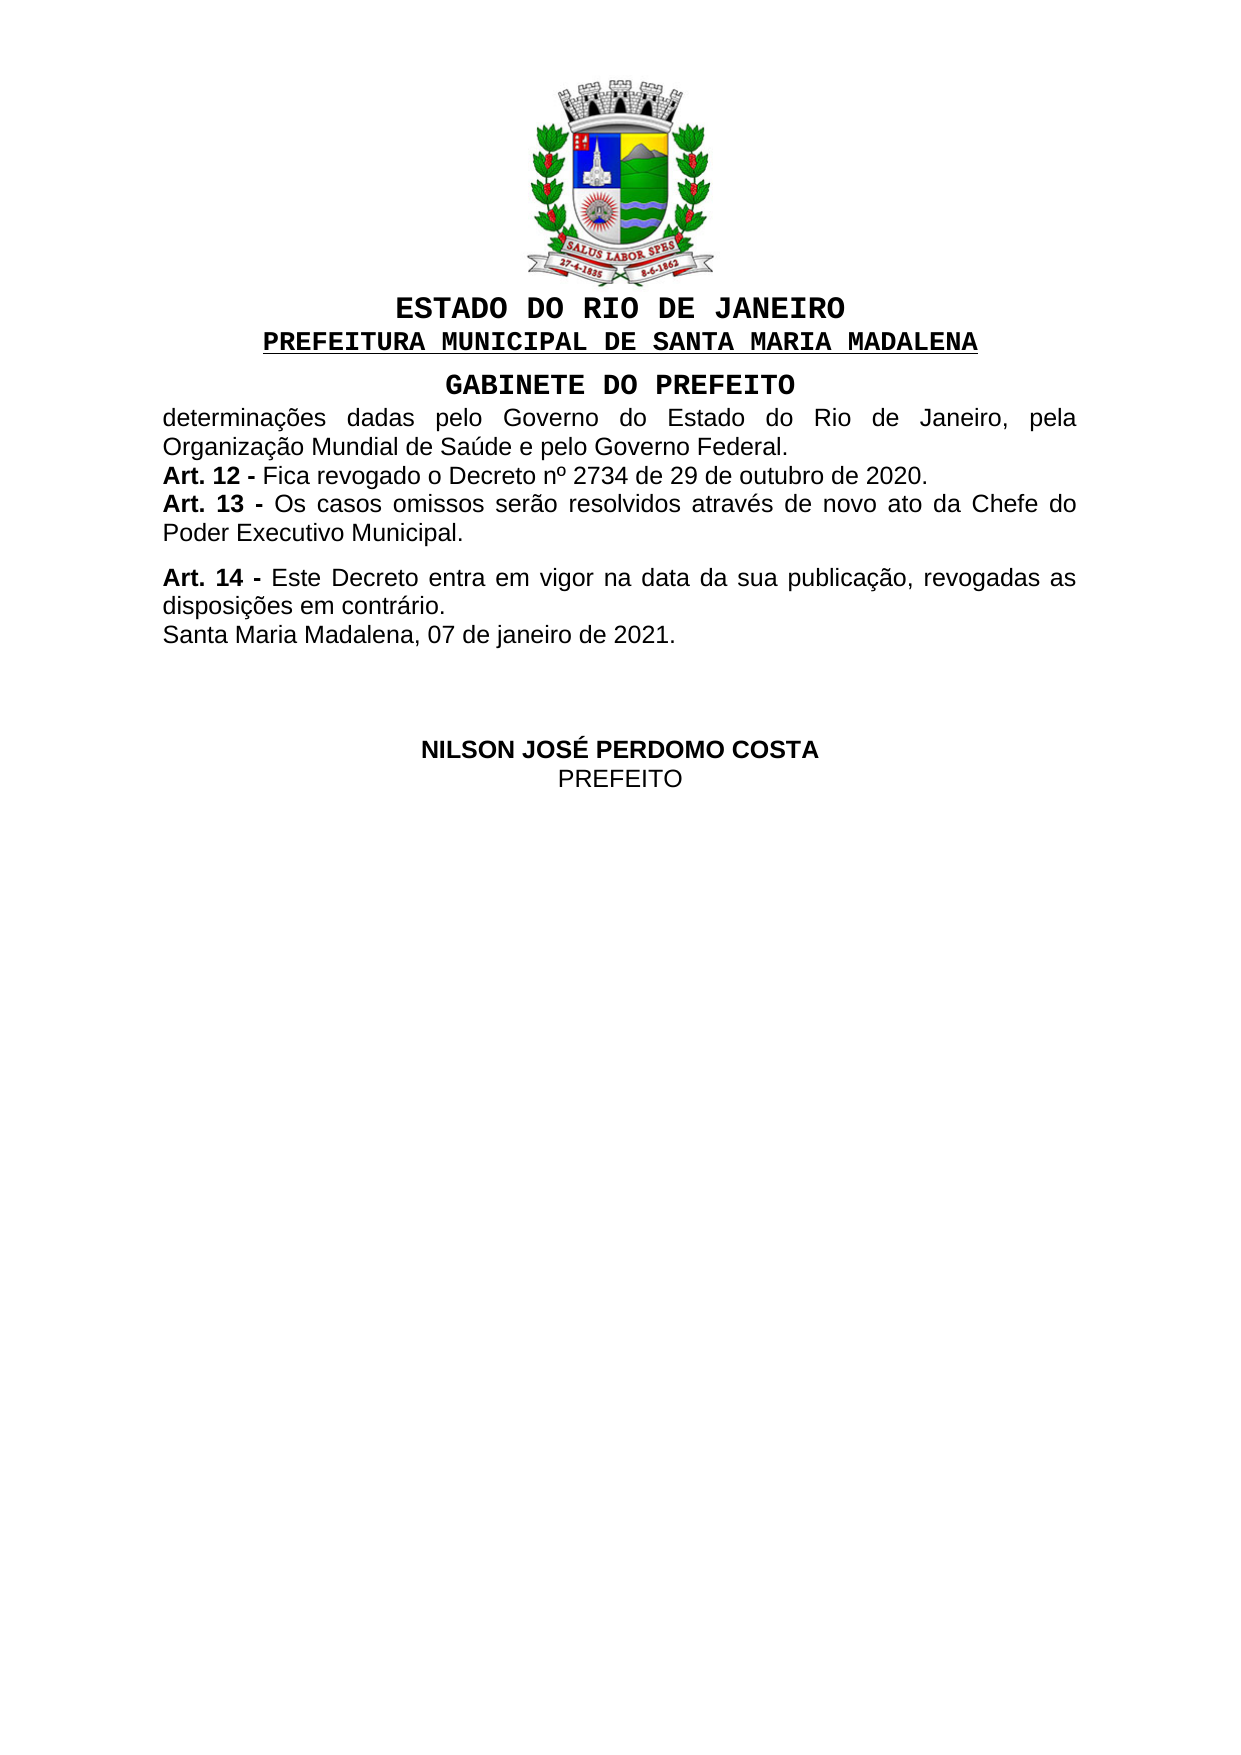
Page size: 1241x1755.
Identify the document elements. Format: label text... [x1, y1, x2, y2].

text determinações dadas pelo Governo do Estado do Rio de Janeiro, pela Organização Mundial de Saúde e pelo Governo Federal. [162, 403, 1078, 461]
text NILSON JOSÉ PERDOMO COSTA [162, 735, 1078, 764]
text Art. 13 - Os casos omissos serão resolvidos através de novo ato da Chefe do Poder Executivo Municipal. [162, 489, 1078, 547]
text Art. 12 - Fica revogado o Decreto nº 2734 de 29 de outubro de 2020. [162, 461, 1078, 489]
text Santa Maria Madalena, 07 de janeiro de 2021. [162, 620, 1078, 649]
text PREFEITO [162, 764, 1078, 792]
text Art. 14 - Este Decreto entra em vigor na data da sua publicação, revogadas as disposições em contrário. [162, 562, 1078, 620]
